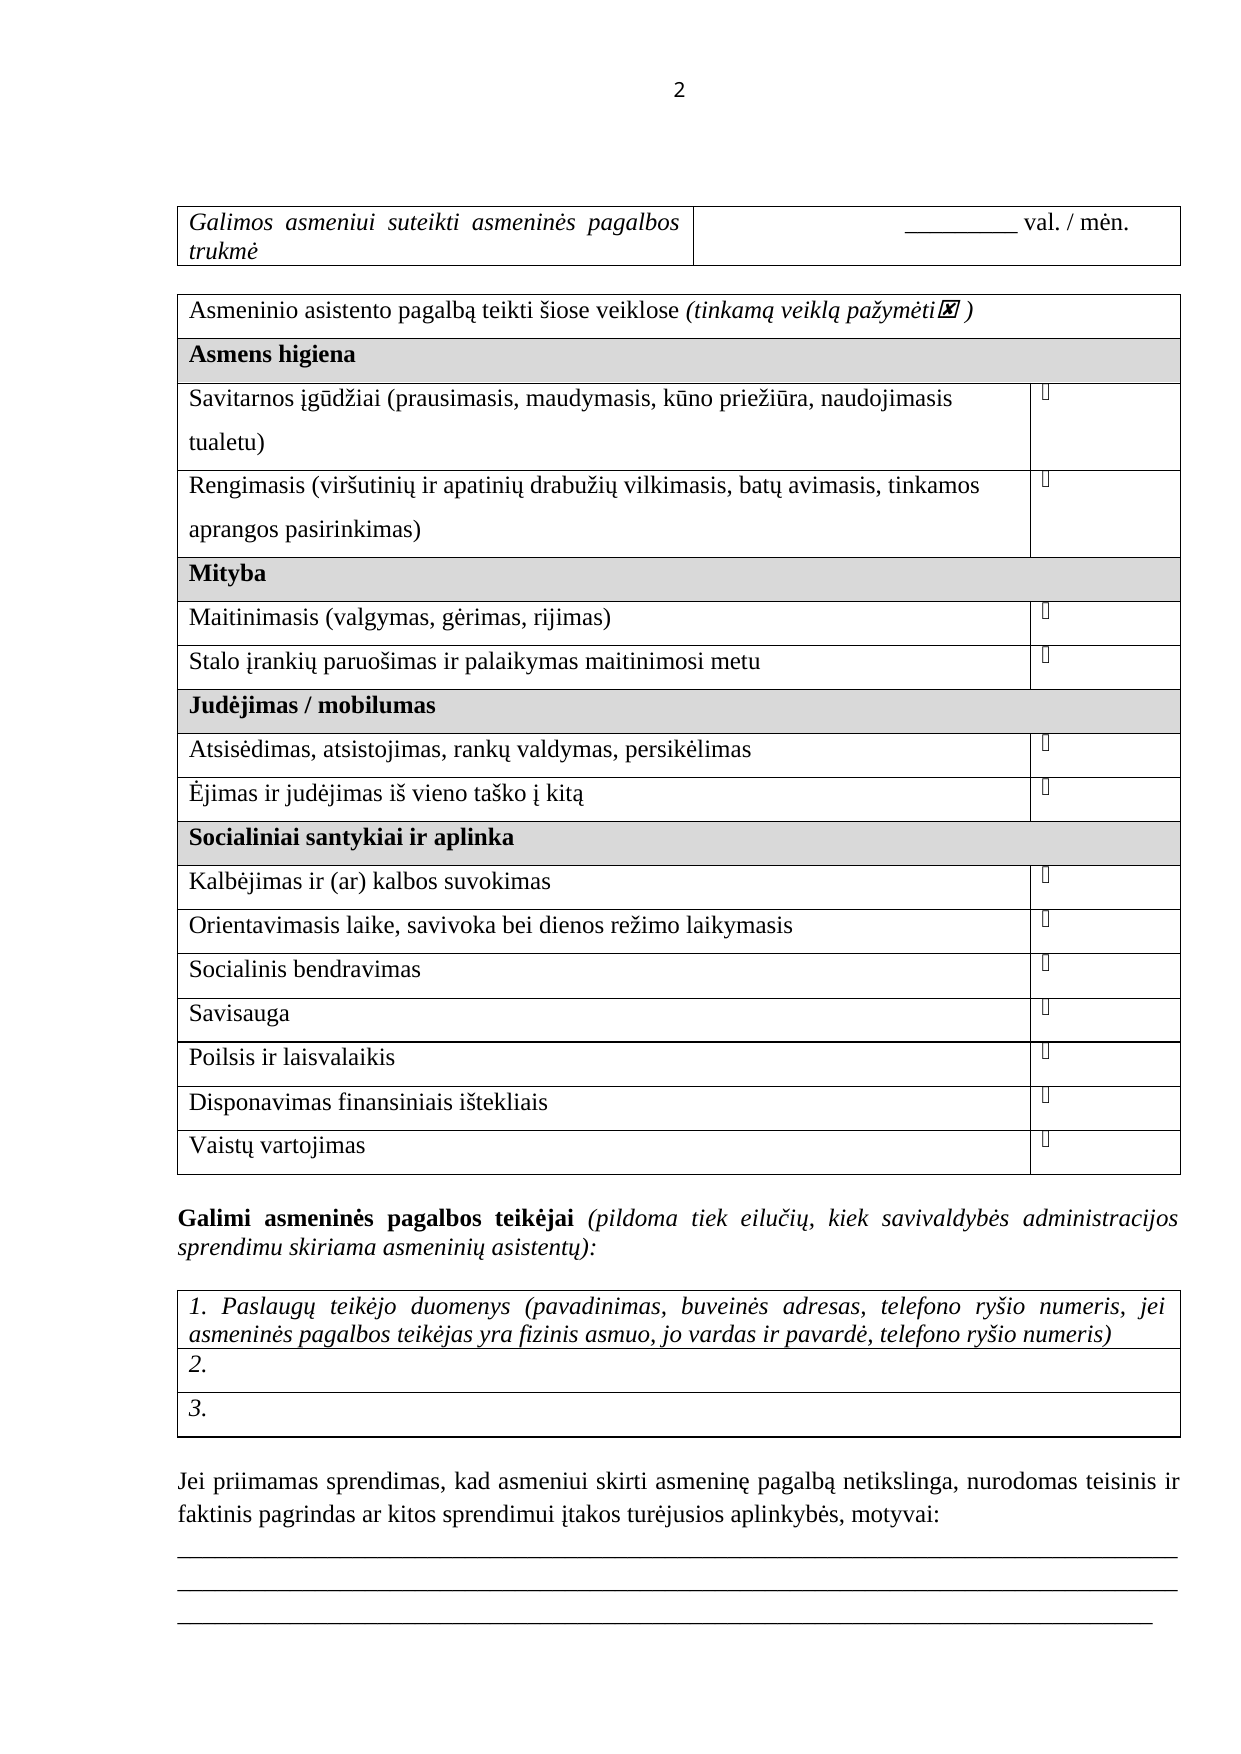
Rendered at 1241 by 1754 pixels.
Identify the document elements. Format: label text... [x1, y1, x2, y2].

table_header _________ val. / mėn. [694, 207, 1180, 264]
table_header Asmeninio asistento pagalbą teikti šiose veiklose (tinkamą veiklą pažymėti ) [178, 295, 1180, 338]
text ________________________________________________________________________________ [177, 1565, 1181, 1594]
table_cell Rengimasis (viršutinių ir apatinių drabužių vilkimasis, batų avimasis, tinkamos aprangos pasirinkimas) [178, 471, 1030, 557]
table_cell  [1031, 1087, 1180, 1129]
table_cell  [1031, 471, 1180, 557]
text Galimi asmeninės pagalbos teikėjai (pildoma tiek eilučių, kiek savivaldybės administracijos sprendimu skiriama asmeninių asistentų): [177, 1203, 1181, 1261]
table_cell Savitarnos įgūdžiai (prausimasis, maudymasis, kūno priežiūra, naudojimasis tualetu) [178, 384, 1030, 469]
table_cell Kalbėjimas ir (ar) kalbos suvokimas [178, 866, 1030, 909]
table_cell  [1031, 778, 1180, 821]
table_cell  [1031, 602, 1180, 645]
table_cell  [1031, 1043, 1180, 1086]
table_cell Atsisėdimas, atsistojimas, rankų valdymas, persikėlimas [178, 734, 1030, 777]
table_header Galimos asmeniui suteikti asmeninės pagalbos trukmė [178, 207, 693, 264]
text ________________________________________________________________________________ [177, 1532, 1181, 1561]
table_cell Mityba [178, 558, 1180, 601]
table_cell Asmens higiena [178, 339, 1180, 382]
table_cell  [1031, 646, 1180, 689]
table_cell Stalo įrankių paruošimas ir palaikymas maitinimosi metu [178, 646, 1030, 689]
table_header 1. Paslaugų teikėjo duomenys (pavadinimas, buveinės adresas, telefono ryšio numeris, jei asmeninės pagalbos teikėjas yra fizinis asmuo, jo vardas ir pavardė, telefono ryšio numeris) [178, 1291, 1180, 1348]
table_cell Ėjimas ir judėjimas iš vieno taško į kitą [178, 778, 1030, 821]
table_cell  [1031, 1131, 1180, 1174]
table_cell Savisauga [178, 999, 1030, 1041]
table_cell Poilsis ir laisvalaikis [178, 1043, 1030, 1086]
table_cell Socialiniai santykiai ir aplinka [178, 822, 1180, 865]
text ______________________________________________________________________________ [177, 1598, 1181, 1627]
table_cell Maitinimasis (valgymas, gėrimas, rijimas) [178, 602, 1030, 645]
table_cell Judėjimas / mobilumas [178, 690, 1180, 733]
table_cell 2. [178, 1349, 1180, 1392]
text Jei priimamas sprendimas, kad asmeniui skirti asmeninę pagalbą netikslinga, nurodomas teisinis ir faktinis pagrindas ar kitos sprendimui įtakos turėjusios aplinkybės, motyvai: [177, 1466, 1181, 1528]
table_cell  [1031, 734, 1180, 777]
table_cell  [1031, 866, 1180, 909]
table_cell 3. [178, 1393, 1180, 1436]
table_cell Socialinis bendravimas [178, 954, 1030, 997]
table_cell  [1031, 954, 1180, 997]
table_cell  [1031, 384, 1180, 469]
table_cell  [1031, 910, 1180, 953]
table_cell Vaistų vartojimas [178, 1131, 1030, 1174]
table_cell Disponavimas finansiniais ištekliais [178, 1087, 1030, 1129]
table_cell Orientavimasis laike, savivoka bei dienos režimo laikymasis [178, 910, 1030, 953]
table_cell  [1031, 999, 1180, 1041]
